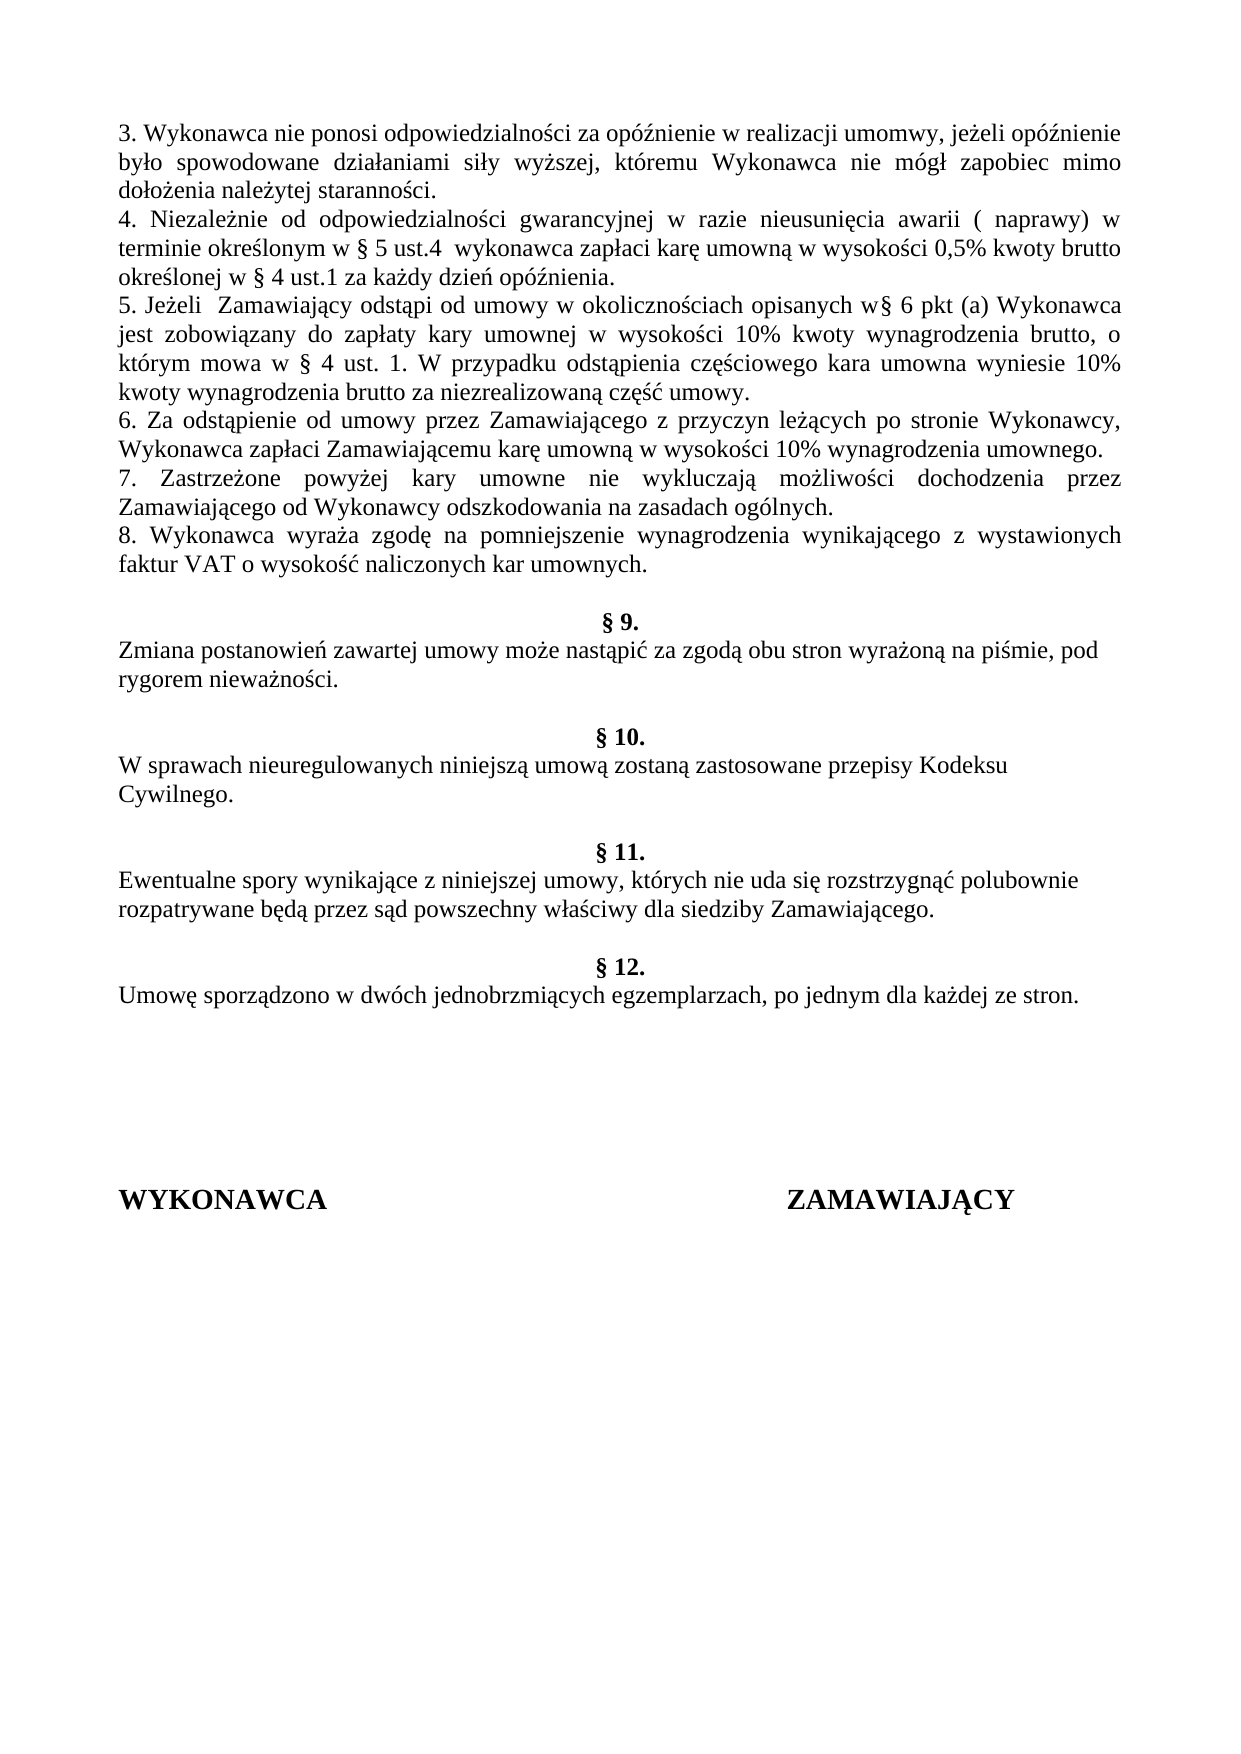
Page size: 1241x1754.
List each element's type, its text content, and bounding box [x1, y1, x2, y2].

text § 11. [118, 837, 1122, 866]
text 4. Niezależnie od odpowiedzialności gwarancyjnej w razie nieusunięcia awarii ( naprawy) w terminie określonym w § 5 ust.4 wykonawca zapłaci karę umowną w wysokości 0,5% kwoty brutto określonej w § 4 ust.1 za każdy dzień opóźnienia. [118, 204, 1122, 291]
text 5. Jeżeli Zamawiający odstąpi od umowy w okolicznościach opisanych w§ 6 pkt (a) Wykonawca jest zobowiązany do zapłaty kary umownej w wysokości 10% kwoty wynagrodzenia brutto, o którym mowa w § 4 ust. 1. W przypadku odstąpienia częściowego kara umowna wyniesie 10% kwoty wynagrodzenia brutto za niezrealizowaną część umowy. [118, 291, 1122, 406]
text 3. Wykonawca nie ponosi odpowiedzialności za opóźnienie w realizacji umomwy, jeżeli opóźnienie było spowodowane działaniami siły wyższej, któremu Wykonawca nie mógł zapobiec mimo dołożenia należytej staranności. [118, 118, 1122, 204]
text Ewentualne spory wynikające z niniejszej umowy, których nie uda się rozstrzygnąć polubownie rozpatrywane będą przez sąd powszechny właściwy dla siedziby Zamawiającego. [118, 866, 1122, 923]
text 8. Wykonawca wyraża zgodę na pomniejszenie wynagrodzenia wynikającego z wystawionych faktur VAT o wysokość naliczonych kar umownych. [118, 521, 1122, 578]
subtitle WYKONAWCA ZAMAWIAJĄCY [118, 1182, 1122, 1215]
text § 10. [118, 722, 1122, 751]
text § 9. [118, 607, 1122, 636]
text Zmiana postanowień zawartej umowy może nastąpić za zgodą obu stron wyrażoną na piśmie, pod rygorem nieważności. [118, 636, 1122, 693]
text 6. Za odstąpienie od umowy przez Zamawiającego z przyczyn leżących po stronie Wykonawcy, Wykonawca zapłaci Zamawiającemu karę umowną w wysokości 10% wynagrodzenia umownego. [118, 406, 1122, 463]
text § 12. [118, 952, 1122, 981]
text Umowę sporządzono w dwóch jednobrzmiących egzemplarzach, po jednym dla każdej ze stron. [118, 981, 1122, 1009]
text 7. Zastrzeżone powyżej kary umowne nie wykluczają możliwości dochodzenia przez Zamawiającego od Wykonawcy odszkodowania na zasadach ogólnych. [118, 463, 1122, 521]
text W sprawach nieuregulowanych niniejszą umową zostaną zastosowane przepisy Kodeksu Cywilnego. [118, 751, 1122, 808]
